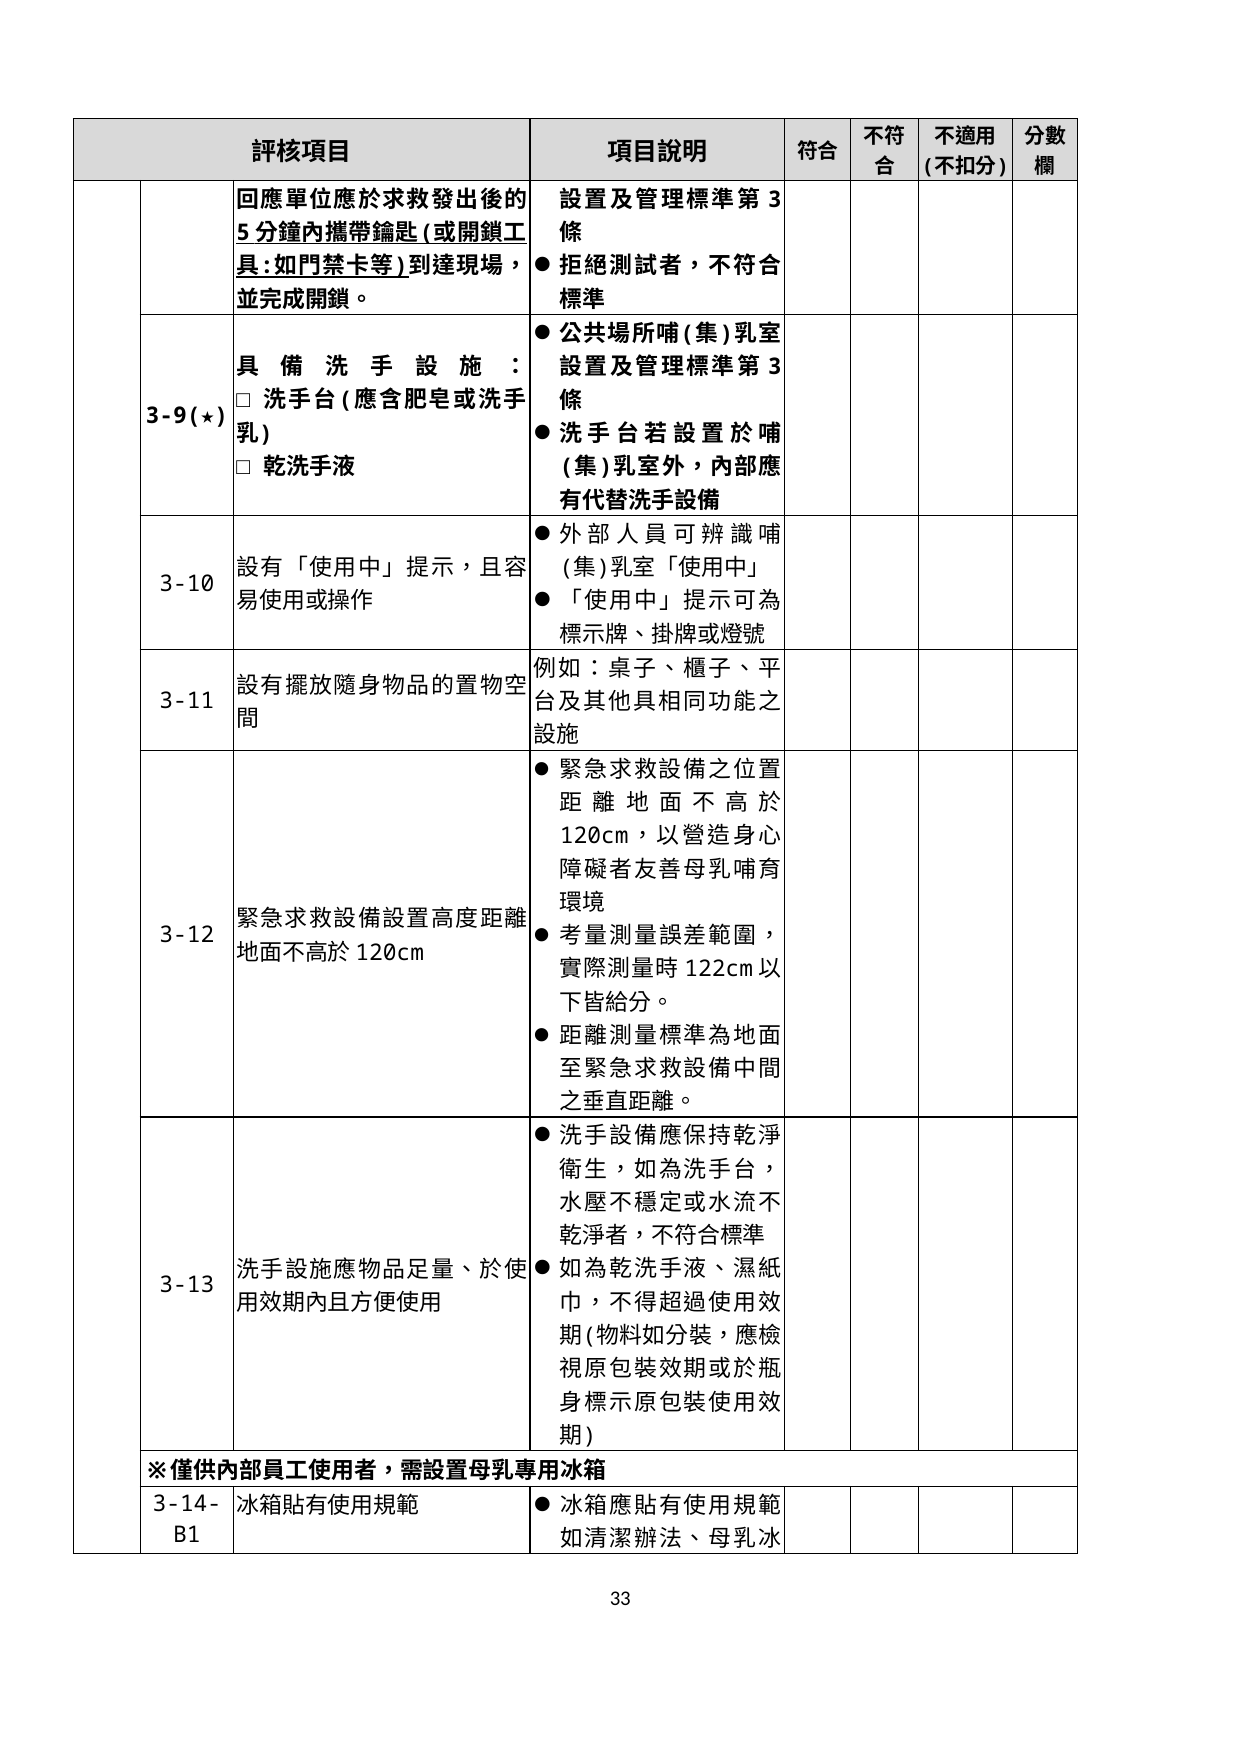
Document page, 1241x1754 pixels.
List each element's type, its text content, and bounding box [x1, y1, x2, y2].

table_cell 設有擺放隨身物品的置物空間 [234, 650, 529, 749]
table_header 符合 [785, 119, 850, 180]
table_cell 3-9(★) [141, 315, 233, 515]
table_cell [785, 751, 850, 1116]
table_cell 洗手設施應物品足量、於使用效期內且方便使用 [234, 1118, 529, 1450]
table_cell 3-14-B1 [141, 1487, 233, 1553]
table_cell 冰箱應貼有使用規範如清潔辦法、母乳冰 [531, 1487, 784, 1553]
table_cell [919, 315, 1012, 515]
table_cell 緊急求救設備設置高度距離地面不高於120cm [234, 751, 529, 1116]
table_cell [851, 751, 918, 1116]
table_cell [851, 516, 918, 649]
table_cell [851, 650, 918, 749]
table_cell [785, 1487, 850, 1553]
table_header 評核項目 [74, 119, 529, 180]
table_cell [74, 181, 140, 1553]
table_cell [919, 751, 1012, 1116]
table_cell [851, 315, 918, 515]
table_cell [851, 1118, 918, 1450]
table_cell 公共場所哺(集)乳室設置及管理標準第3條 拒絕測試者，不符合標準 [531, 181, 784, 314]
table_cell 冰箱貼有使用規範 [234, 1487, 529, 1553]
table_cell 公共場所哺(集)乳室設置及管理標準第3條 洗手台若設置於哺(集)乳室外，內部應有代替洗手設備 [531, 315, 784, 515]
table_header 不適用 (不扣分) [919, 119, 1012, 180]
table_cell [1013, 181, 1077, 314]
table_cell 回應單位應於求救發出後的5分鐘內攜帶鑰匙(或開鎖工具:如門禁卡等)到達現場，並完成開鎖。 [234, 181, 529, 314]
table_cell [785, 650, 850, 749]
table_cell [919, 650, 1012, 749]
table_cell 外部人員可辨識哺(集)乳室「使用中」 「使用中」提示可為標示牌、掛牌或燈號 [531, 516, 784, 649]
table_cell [851, 1487, 918, 1553]
table_cell 洗手設備應保持乾淨衛生，如為洗手台，水壓不穩定或水流不乾淨者，不符合標準 如為乾洗手液、濕紙巾，不得超過使用效期(物料如分裝，應檢視原包裝效期或於瓶身標示原包裝使用效期) [531, 1118, 784, 1450]
table_cell [1013, 1118, 1077, 1450]
table_cell ※僅供內部員工使用者，需設置母乳專用冰箱 [141, 1451, 1077, 1486]
table_cell [1013, 315, 1077, 515]
table_header 不符合 [851, 119, 918, 180]
table_cell [1013, 751, 1077, 1116]
table_cell [919, 181, 1012, 314]
table_cell 具備洗手設施： □ 洗手台(應含肥皂或洗手乳) □ 乾洗手液 [234, 315, 529, 515]
table_cell 3-10 [141, 516, 233, 649]
table_cell [141, 181, 233, 314]
table_cell [785, 1118, 850, 1450]
table_cell [919, 1487, 1012, 1553]
table_cell [919, 1118, 1012, 1450]
table_cell [919, 516, 1012, 649]
table_cell 例如：桌子、櫃子、平台及其他具相同功能之設施 [531, 650, 784, 749]
table_cell 3-12 [141, 751, 233, 1116]
table_header 項目說明 [531, 119, 784, 180]
table_cell [785, 516, 850, 649]
table_cell [851, 181, 918, 314]
table_cell 設有「使用中」提示，且容易使用或操作 [234, 516, 529, 649]
table_cell [1013, 516, 1077, 649]
table_cell 緊急求救設備之位置距離地面不高於120cm，以營造身心障礙者友善母乳哺育環境 考量測量誤差範圍，實際測量時122cm以下皆給分。 距離測量標準為地面至緊急求救設備中間之垂直距離。 [531, 751, 784, 1116]
table_cell [1013, 650, 1077, 749]
table_header 分數欄 [1013, 119, 1077, 180]
table_cell [1013, 1487, 1077, 1553]
table_cell [785, 181, 850, 314]
table_cell [785, 315, 850, 515]
table_cell 3-13 [141, 1118, 233, 1450]
table_cell 3-11 [141, 650, 233, 749]
